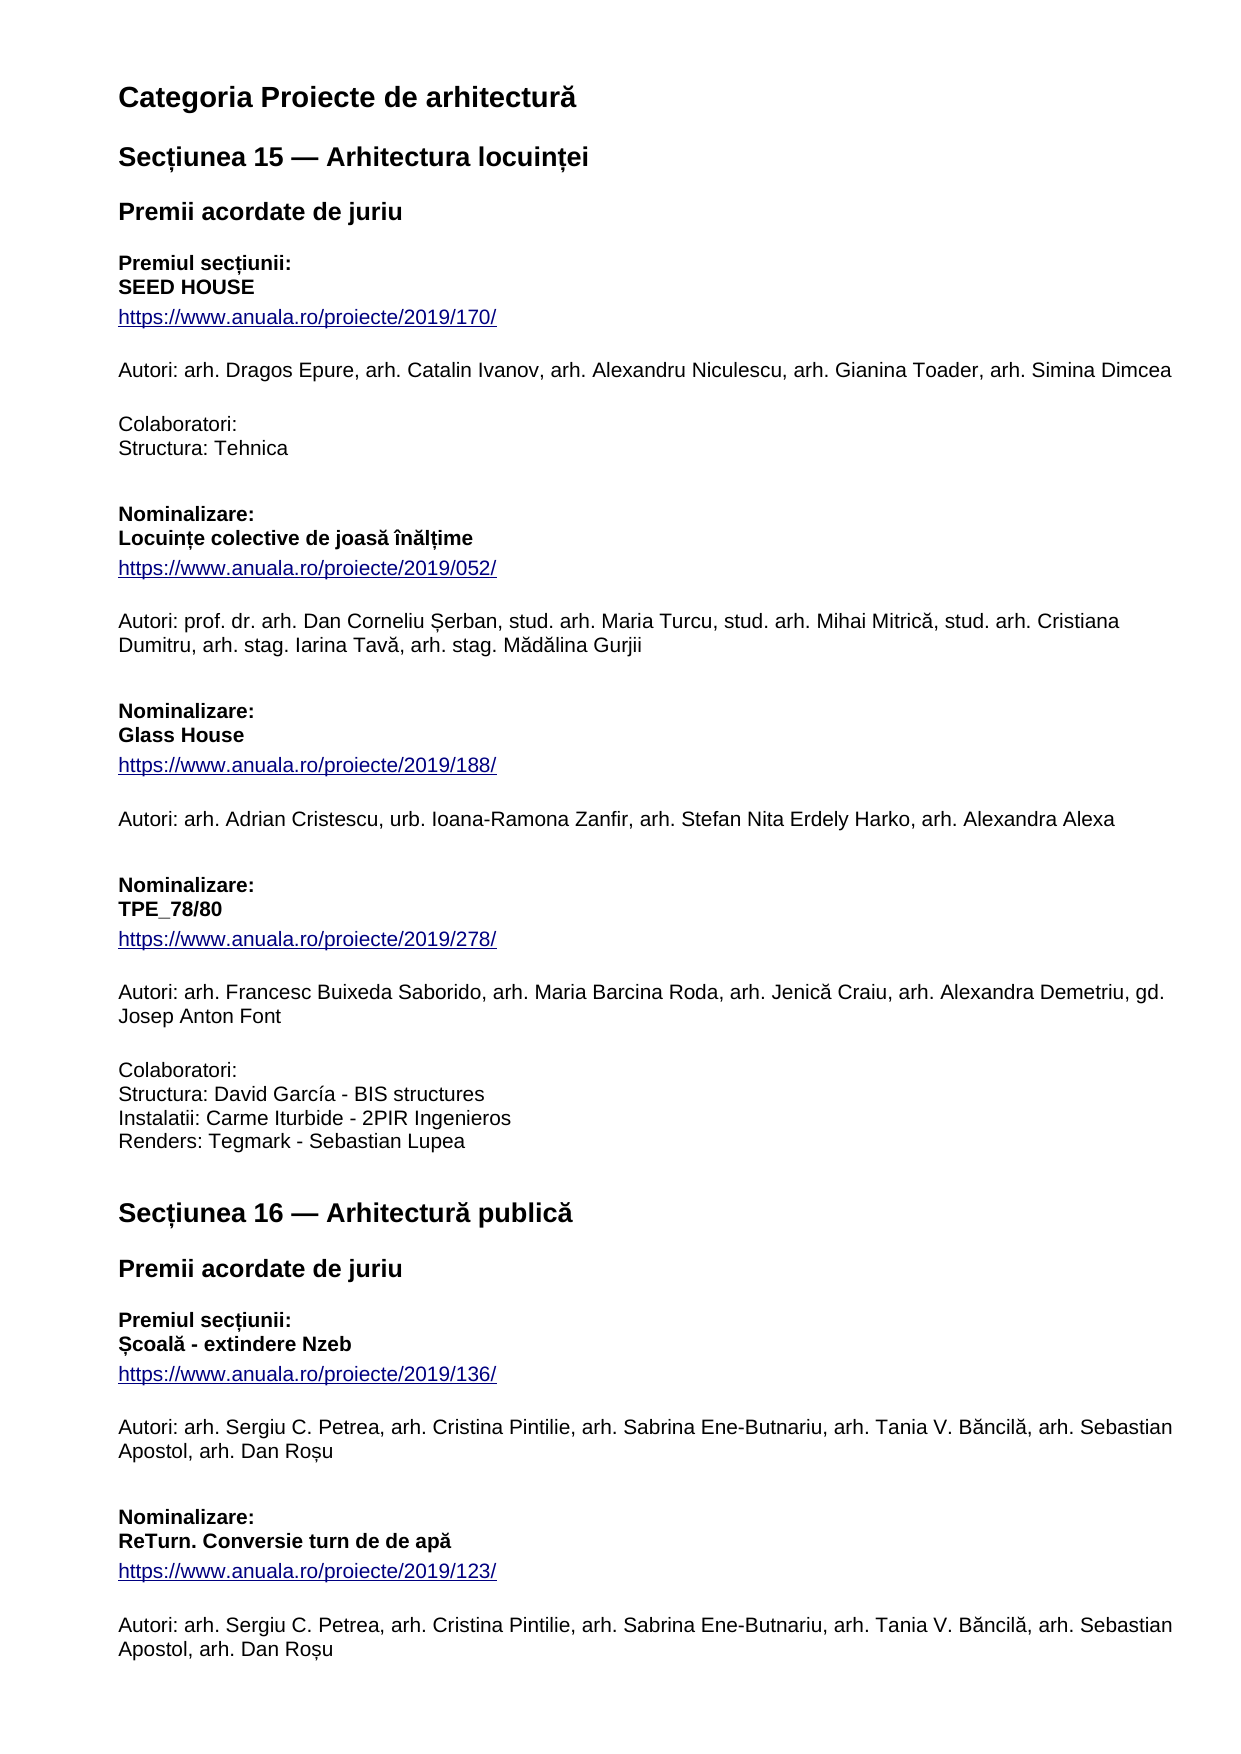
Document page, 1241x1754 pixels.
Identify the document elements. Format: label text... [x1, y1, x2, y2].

text Colaboratori: Structura: David García - BIS structures Instalatii: Carme Iturbide - 2PIR Ingenieros Renders: Tegmark - Sebastian Lupea [118, 1057, 1181, 1153]
text Autori: arh. Francesc Buixeda Saborido, arh. Maria Barcina Roda, arh. Jenică Craiu, arh. Alexandra Demetriu, gd. Josep Anton Font [118, 980, 1181, 1028]
subtitle Premii acordate de juriu [118, 1254, 1181, 1282]
subtitle Premiul secțiunii: Școală - extindere Nzeb [118, 1307, 1181, 1355]
subtitle Premiul secțiunii: SEED HOUSE [118, 251, 1181, 298]
subtitle Nominalizare: TPE_78/80 [118, 872, 1181, 920]
text https://www.anuala.ro/proiecte/2019/278/ [118, 927, 1181, 951]
subtitle Nominalizare: ReTurn. Conversie turn de de apă [118, 1505, 1181, 1553]
text Colaboratori: Structura: Tehnica [118, 412, 1181, 459]
text Autori: arh. Adrian Cristescu, urb. Ioana-Ramona Zanfir, arh. Stefan Nita Erdely Harko, arh. Alexandra Alexa [118, 807, 1181, 831]
text Autori: arh. Dragos Epure, arh. Catalin Ivanov, arh. Alexandru Niculescu, arh. Gianina Toader, arh. Simina Dimcea [118, 358, 1181, 382]
subtitle Categoria Proiecte de arhitectură [118, 80, 1181, 113]
subtitle Nominalizare: Locuințe colective de joasă înălțime [118, 501, 1181, 549]
subtitle Premii acordate de juriu [118, 197, 1181, 226]
text https://www.anuala.ro/proiecte/2019/170/ [118, 305, 1181, 329]
text https://www.anuala.ro/proiecte/2019/123/ [118, 1559, 1181, 1583]
subtitle Secțiunea 15 — Arhitectura locuinței [118, 141, 1181, 172]
subtitle Nominalizare: Glass House [118, 699, 1181, 747]
text Autori: prof. dr. arh. Dan Corneliu Șerban, stud. arh. Maria Turcu, stud. arh. Mihai Mitrică, stud. arh. Cristiana Dumitru, arh. stag. Iarina Tavă, arh. stag. Mădălina Gurjii [118, 609, 1181, 657]
text https://www.anuala.ro/proiecte/2019/188/ [118, 753, 1181, 777]
text https://www.anuala.ro/proiecte/2019/136/ [118, 1362, 1181, 1386]
subtitle Secțiunea 16 — Arhitectură publică [118, 1197, 1181, 1229]
text Autori: arh. Sergiu C. Petrea, arh. Cristina Pintilie, arh. Sabrina Ene-Butnariu, arh. Tania V. Băncilă, arh. Sebastian Apostol, arh. Dan Roșu [118, 1612, 1181, 1660]
text https://www.anuala.ro/proiecte/2019/052/ [118, 556, 1181, 579]
text Autori: arh. Sergiu C. Petrea, arh. Cristina Pintilie, arh. Sabrina Ene-Butnariu, arh. Tania V. Băncilă, arh. Sebastian Apostol, arh. Dan Roșu [118, 1415, 1181, 1463]
